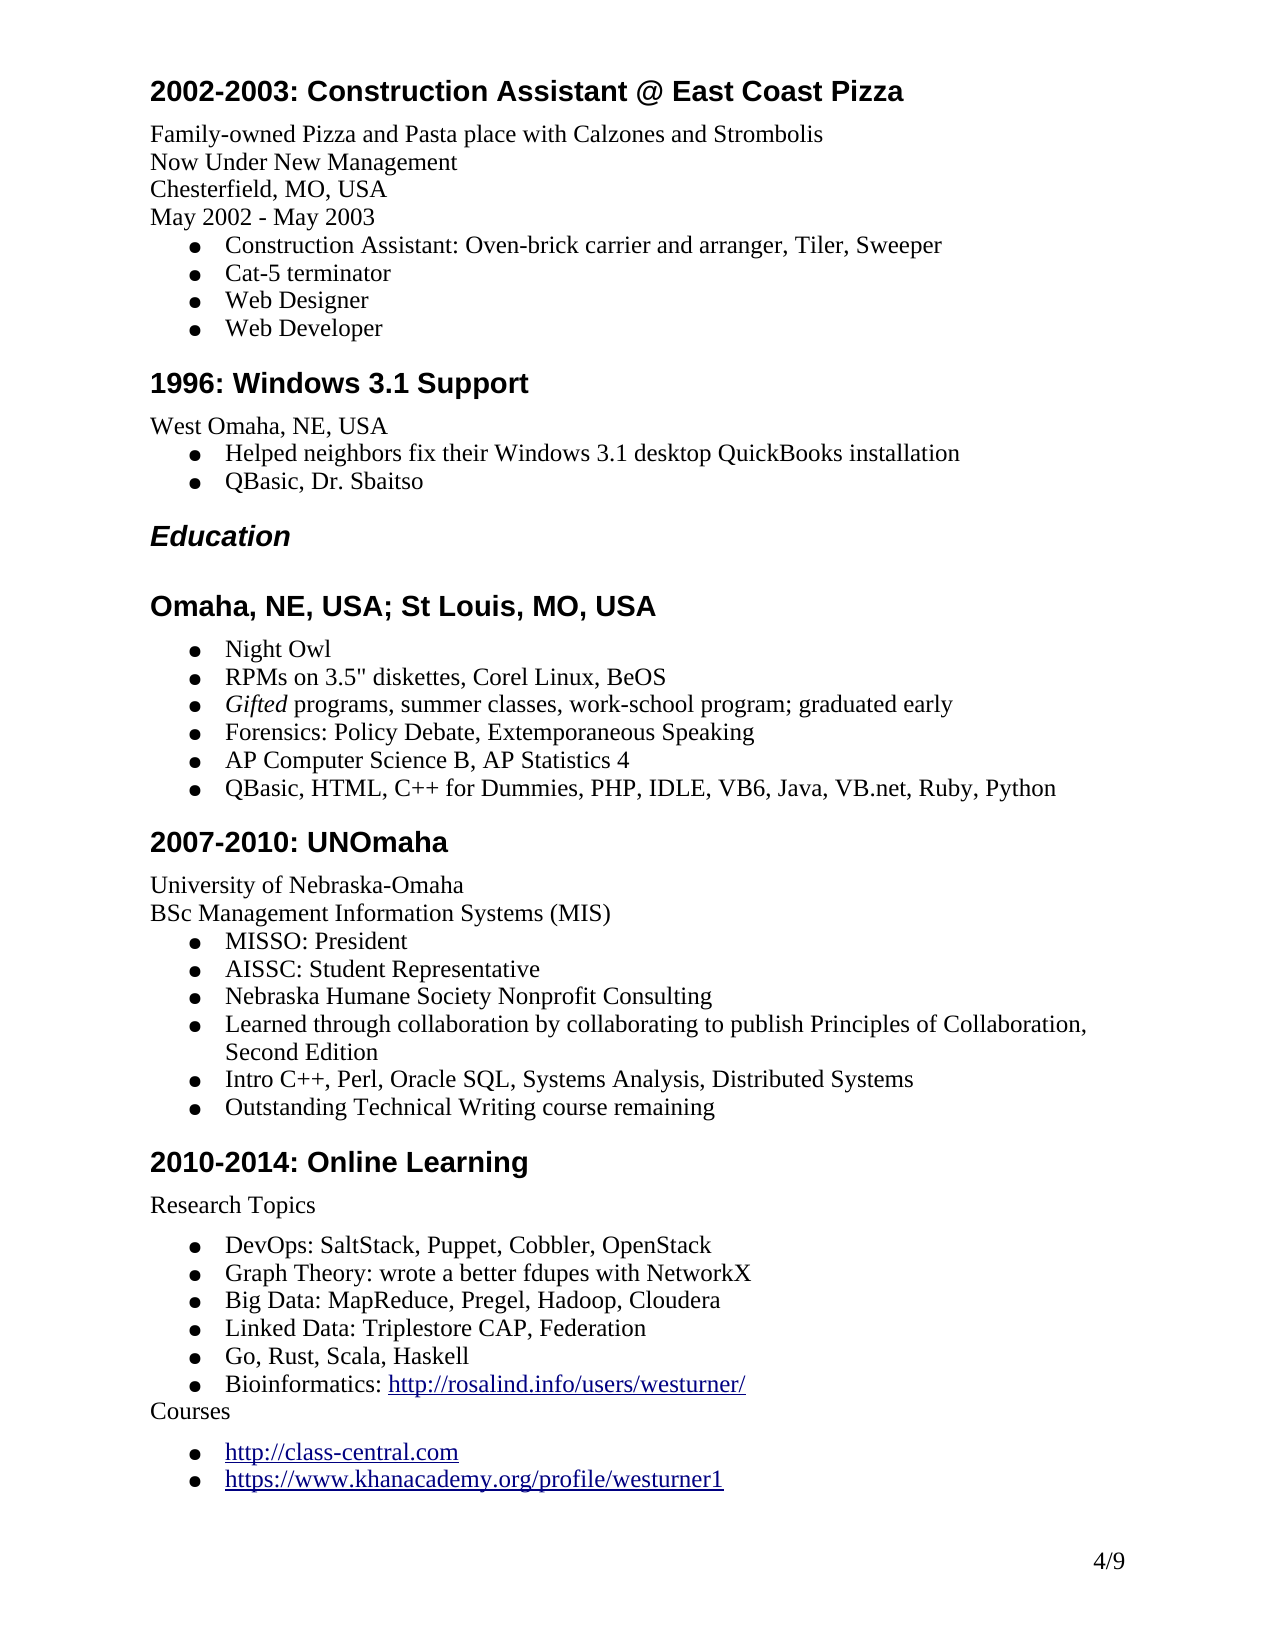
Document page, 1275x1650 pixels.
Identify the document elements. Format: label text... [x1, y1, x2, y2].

text Now Under New Management [150, 148, 1125, 176]
list Outstanding Technical Writing course remaining [187, 1093, 1125, 1121]
list AISSC: Student Representative [187, 955, 1125, 982]
subtitle 2010-2014: Online Learning [150, 1146, 1125, 1178]
list Bioinformatics: http://rosalind.info/users/westurner/ [187, 1370, 1125, 1397]
text Family-owned Pizza and Pasta place with Calzones and Strombolis [150, 120, 1125, 148]
list DevOps: SaltStack, Puppet, Cobbler, OpenStack [187, 1231, 1125, 1259]
list MISSO: President [187, 927, 1125, 955]
list Go, Rust, Scala, Haskell [187, 1342, 1125, 1370]
list Linked Data: Triplestore CAP, Federation [187, 1314, 1125, 1342]
list Learned through collaboration by collaborating to publish Principles of Collaboration, Second Edition [187, 1010, 1125, 1066]
text West Omaha, NE, USA [150, 412, 1125, 439]
list Intro C++, Perl, Oracle SQL, Systems Analysis, Distributed Systems [187, 1066, 1125, 1093]
list Night Owl [187, 635, 1125, 663]
list RPMs on 3.5" diskettes, Corel Linux, BeOS [187, 663, 1125, 691]
subtitle 2002-2003: Construction Assistant @ East Coast Pizza [150, 75, 1125, 108]
list Cat-5 terminator [187, 259, 1125, 286]
list Graph Theory: wrote a better fdupes with NetworkX [187, 1259, 1125, 1287]
subtitle 2007-2010: UNOmaha [150, 826, 1125, 859]
text BSc Management Information Systems (MIS) [150, 899, 1125, 927]
list Helped neighbors fix their Windows 3.1 desktop QuickBooks installation [187, 439, 1125, 467]
text University of Nebraska-Omaha [150, 872, 1125, 899]
text Research Topics [150, 1191, 1125, 1219]
list Big Data: MapReduce, Pregel, Hadoop, Cloudera [187, 1287, 1125, 1314]
subtitle Education [150, 520, 1125, 553]
subtitle Omaha, NE, USA; St Louis, MO, USA [150, 590, 1125, 623]
list Gifted programs, summer classes, work-school program; graduated early [187, 691, 1125, 718]
subtitle 1996: Windows 3.1 Support [150, 367, 1125, 399]
list Nebraska Humane Society Nonprofit Consulting [187, 982, 1125, 1010]
list http://class-central.com [187, 1438, 1125, 1465]
list AP Computer Science B, AP Statistics 4 [187, 746, 1125, 774]
list QBasic, HTML, C++ for Dummies, PHP, IDLE, VB6, Java, VB.net, Ruby, Python [187, 774, 1125, 801]
list Web Developer [187, 314, 1125, 342]
list Construction Assistant: Oven-brick carrier and arranger, Tiler, Sweeper [187, 231, 1125, 259]
text May 2002 - May 2003 [150, 203, 1125, 231]
text Courses [150, 1397, 1125, 1425]
list Web Designer [187, 286, 1125, 314]
list Forensics: Policy Debate, Extemporaneous Speaking [187, 718, 1125, 746]
list https://www.khanacademy.org/profile/westurner1 [187, 1465, 1125, 1493]
list QBasic, Dr. Sbaitso [187, 467, 1125, 495]
text Chesterfield, MO, USA [150, 176, 1125, 203]
